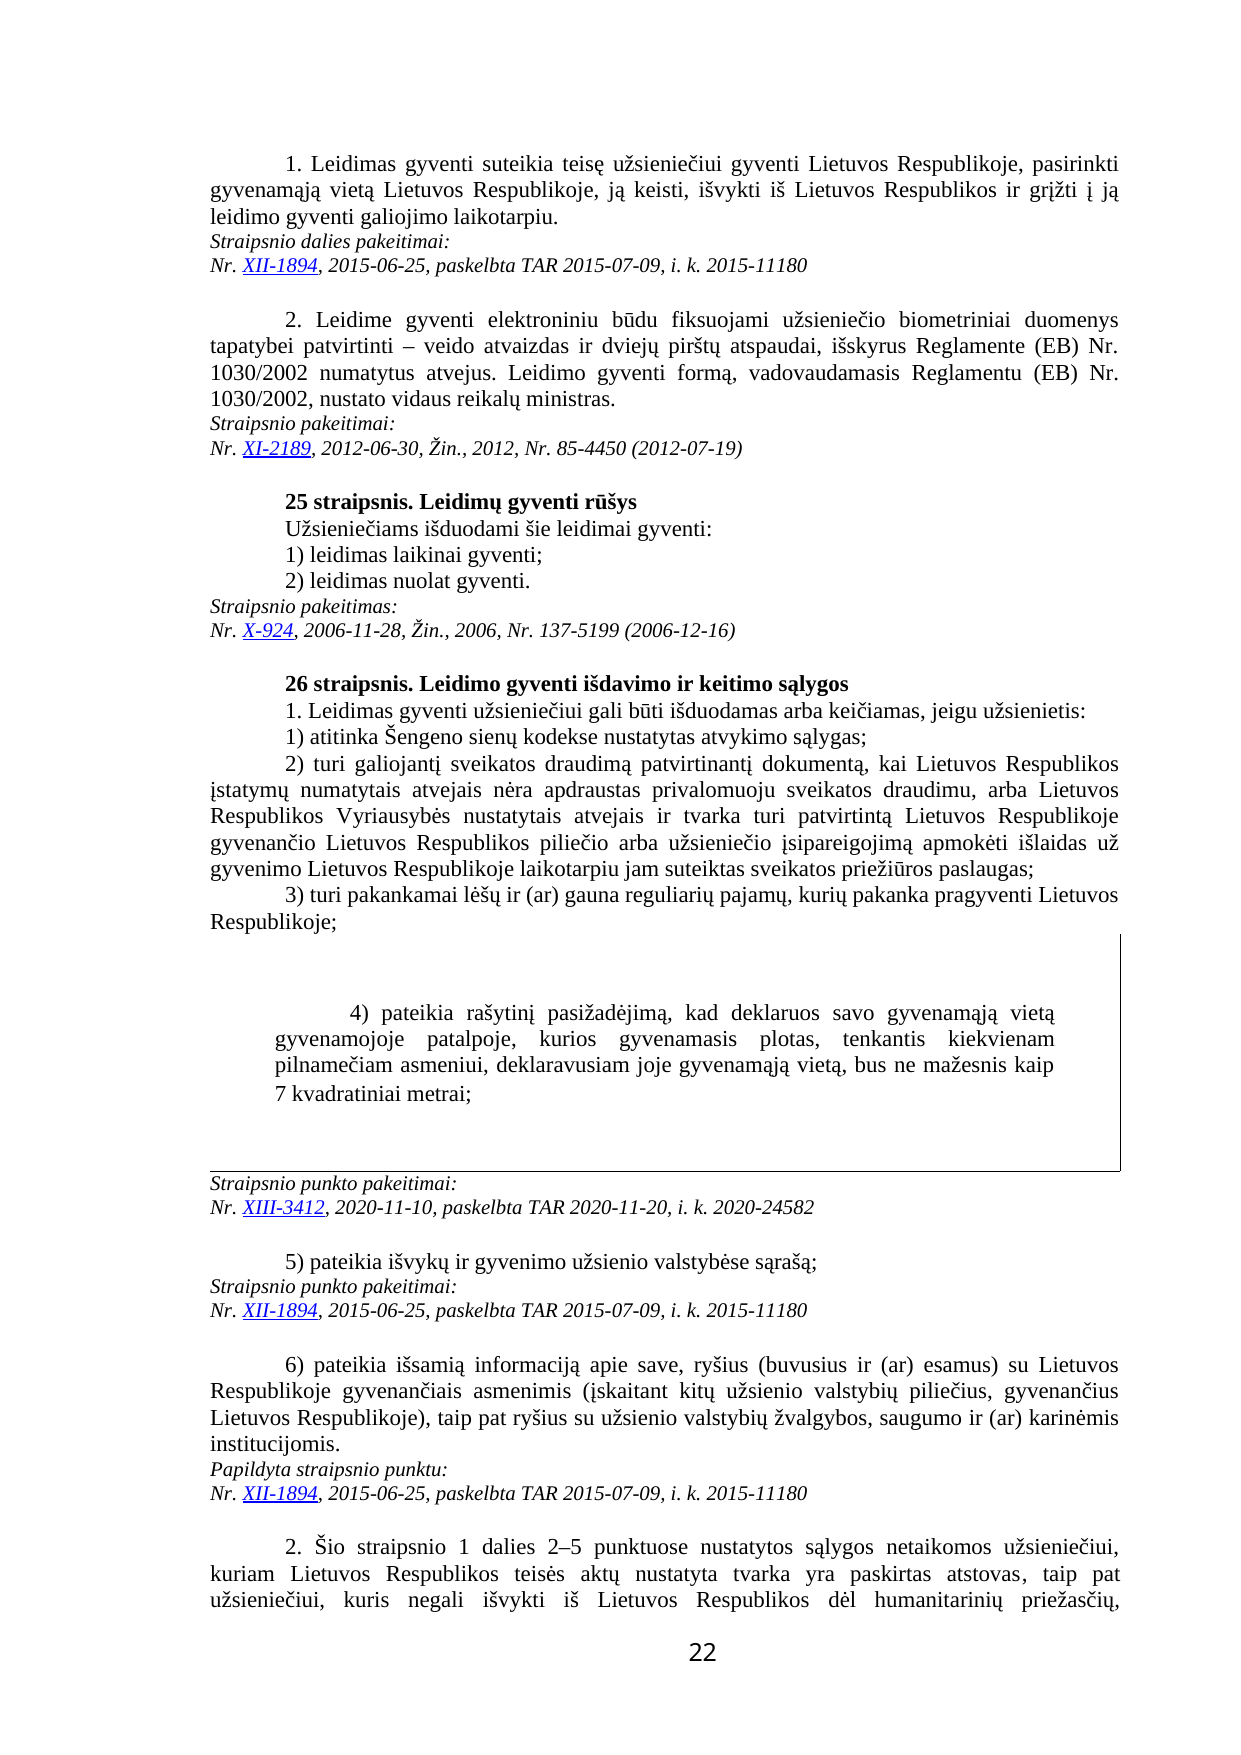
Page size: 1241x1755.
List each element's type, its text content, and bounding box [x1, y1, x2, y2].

text Straipsnio dalies pakeitimai: [210, 229, 1120, 253]
text Nr. XII-1894, 2015-06-25, paskelbta TAR 2015-07-09, i. k. 2015-11180 [210, 1298, 1120, 1322]
text 3) turi pakankamai lėšų ir (ar) gauna reguliarių pajamų, kurių pakanka pragyventi Lietuvos Respublikoje; [210, 881, 1120, 934]
text Užsieniečiams išduodami šie leidimai gyventi: [210, 514, 1120, 541]
text Straipsnio punkto pakeitimai: [210, 1274, 1120, 1298]
text 1) atitinka Šengeno sienų kodekse nustatytas atvykimo sąlygas; [210, 723, 1120, 749]
text Straipsnio punkto pakeitimai: [210, 1171, 1120, 1195]
text Nr. XIII-3412, 2020-11-10, paskelbta TAR 2020-11-20, i. k. 2020-24582 [210, 1195, 1120, 1219]
text 26 straipsnis. Leidimo gyventi išdavimo ir keitimo sąlygos [210, 671, 1120, 697]
text 4) pateikia rašytinį pasižadėjimą, kad deklaruos savo gyvenamąją vietą gyvenamojoje patalpoje, kurios gyvenamasis plotas, tenkantis kiekvienam pilnamečiam asmeniui, deklaravusiam joje gyvenamąją vietą, bus ne mažesnis kaip 7 kvadratiniai metrai; [210, 934, 1120, 1171]
text 2. Leidime gyventi elektroniniu būdu fiksuojami užsieniečio biometriniai duomenys tapatybei patvirtinti – veido atvaizdas ir dviejų pirštų atspaudai, išskyrus Reglamente (EB) Nr. 1030/2002 numatytus atvejus. Leidimo gyventi formą, vadovaudamasis Reglamentu (EB) Nr. 1030/2002, nustato vidaus reikalų ministras. [210, 306, 1120, 411]
text 2. Šio straipsnio 1 dalies 2–5 punktuose nustatytos sąlygos netaikomos užsieniečiui, kuriam Lietuvos Respublikos teisės aktų nustatyta tvarka yra paskirtas atstovas, taip pat užsieniečiui, kuris negali išvykti iš Lietuvos Respublikos dėl humanitarinių priežasčių, [210, 1533, 1120, 1612]
text 2) turi galiojantį sveikatos draudimą patvirtinantį dokumentą, kai Lietuvos Respublikos įstatymų numatytais atvejais nėra apdraustas privalomuoju sveikatos draudimu, arba Lietuvos Respublikos Vyriausybės nustatytais atvejais ir tvarka turi patvirtintą Lietuvos Respublikoje gyvenančio Lietuvos Respublikos piliečio arba užsieniečio įsipareigojimą apmokėti išlaidas už gyvenimo Lietuvos Respublikoje laikotarpiu jam suteiktas sveikatos priežiūros paslaugas; [210, 749, 1120, 881]
text 2) leidimas nuolat gyventi. [210, 567, 1120, 594]
text Straipsnio pakeitimai: [210, 411, 1120, 435]
text 1. Leidimas gyventi užsieniečiui gali būti išduodamas arba keičiamas, jeigu užsienietis: [210, 697, 1120, 723]
text Nr. XI-2189, 2012-06-30, Žin., 2012, Nr. 85-4450 (2012-07-19) [210, 435, 1120, 459]
text Nr. XII-1894, 2015-06-25, paskelbta TAR 2015-07-09, i. k. 2015-11180 [210, 1481, 1120, 1505]
text 5) pateikia išvykų ir gyvenimo užsienio valstybėse sąrašą; [210, 1248, 1120, 1274]
text Papildyta straipsnio punktu: [210, 1457, 1120, 1481]
text 25 straipsnis. Leidimų gyventi rūšys [210, 488, 1120, 514]
text Nr. X-924, 2006-11-28, Žin., 2006, Nr. 137-5199 (2006-12-16) [210, 618, 1120, 642]
text 1) leidimas laikinai gyventi; [210, 541, 1120, 567]
text 6) pateikia išsamią informaciją apie save, ryšius (buvusius ir (ar) esamus) su Lietuvos Respublikoje gyvenančiais asmenimis (įskaitant kitų užsienio valstybių piliečius, gyvenančius Lietuvos Respublikoje), taip pat ryšius su užsienio valstybių žvalgybos, saugumo ir (ar) karinėmis institucijomis. [210, 1351, 1120, 1457]
text Nr. XII-1894, 2015-06-25, paskelbta TAR 2015-07-09, i. k. 2015-11180 [210, 253, 1120, 277]
text 1. Leidimas gyventi suteikia teisę užsieniečiui gyventi Lietuvos Respublikoje, pasirinkti gyvenamąją vietą Lietuvos Respublikoje, ją keisti, išvykti iš Lietuvos Respublikos ir grįžti į ją leidimo gyventi galiojimo laikotarpiu. [210, 150, 1120, 229]
text Straipsnio pakeitimas: [210, 594, 1120, 618]
